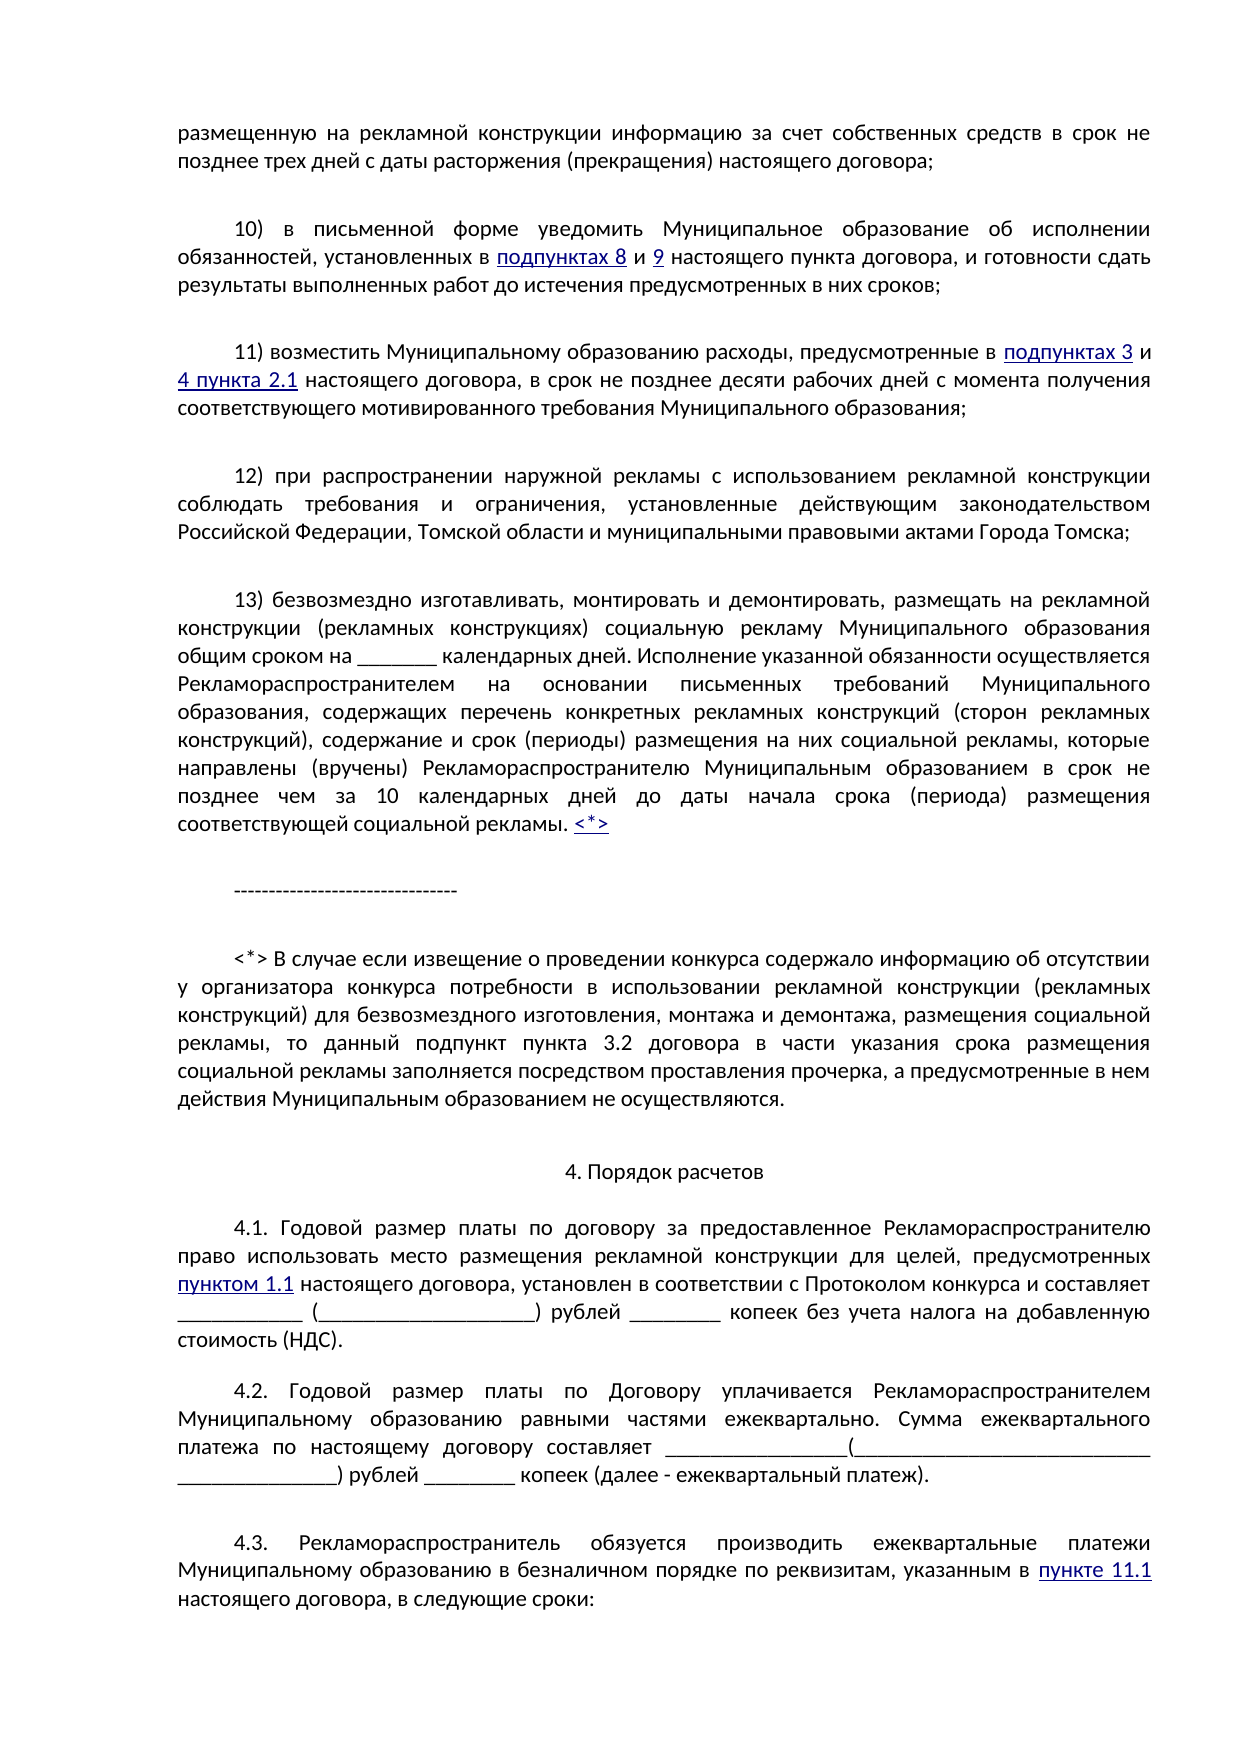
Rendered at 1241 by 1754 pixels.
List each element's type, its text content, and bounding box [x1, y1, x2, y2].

text 4.3. Рекламораспространитель обязуется производить ежеквартальные платежи Муниципальному образованию в безналичном порядке по реквизитам, указанным в пункте 11.1 настоящего договора, в следующие сроки: [177, 1528, 1152, 1612]
text -------------------------------- [177, 876, 1152, 904]
text 12) при распространении наружной рекламы с использованием рекламной конструкции соблюдать требования и ограничения, установленные действующим законодательством Российской Федерации, Томской области и муниципальными правовыми актами Города Томска; [177, 461, 1152, 545]
text 13) безвозмездно изготавливать, монтировать и демонтировать, размещать на рекламной конструкции (рекламных конструкциях) социальную рекламу Муниципального образования общим сроком на _______ календарных дней. Исполнение указанной обязанности осуществляется Рекламораспространителем на основании письменных требований Муниципального образования, содержащих перечень конкретных рекламных конструкций (сторон рекламных конструкций), содержание и срок (периоды) размещения на них социальной рекламы, которые направлены (вручены) Рекламораспространителю Муниципальным образованием в срок не позднее чем за 10 календарных дней до даты начала срока (периода) размещения соответствующей социальной рекламы. <*> [177, 585, 1152, 837]
text 4. Порядок расчетов [177, 1157, 1152, 1185]
text 4.2. Годовой размер платы по Договору уплачивается Рекламораспространителем Муниципальному образованию равными частями ежеквартально. Сумма ежеквартального платежа по настоящему договору составляет ________________(__________________________ ______________) рублей ________ копеек (далее - ежеквартальный платеж). [177, 1376, 1152, 1488]
text размещенную на рекламной конструкции информацию за счет собственных средств в срок не позднее трех дней с даты расторжения (прекращения) настоящего договора; [177, 118, 1152, 174]
text <*> В случае если извещение о проведении конкурса содержало информацию об отсутствии у организатора конкурса потребности в использовании рекламной конструкции (рекламных конструкций) для безвозмездного изготовления, монтажа и демонтажа, размещения социальной рекламы, то данный подпункт пункта 3.2 договора в части указания срока размещения социальной рекламы заполняется посредством проставления прочерка, а предусмотренные в нем действия Муниципальным образованием не осуществляются. [177, 944, 1152, 1112]
text 10) в письменной форме уведомить Муниципальное образование об исполнении обязанностей, установленных в подпунктах 8 и 9 настоящего пункта договора, и готовности сдать результаты выполненных работ до истечения предусмотренных в них сроков; [177, 214, 1152, 298]
text 4.1. Годовой размер платы по договору за предоставленное Рекламораспространителю право использовать место размещения рекламной конструкции для целей, предусмотренных пунктом 1.1 настоящего договора, установлен в соответствии с Протоколом конкурса и составляет ___________ (___________________) рублей ________ копеек без учета налога на добавленную стоимость (НДС). [177, 1213, 1152, 1353]
text 11) возместить Муниципальному образованию расходы, предусмотренные в подпунктах 3 и 4 пункта 2.1 настоящего договора, в срок не позднее десяти рабочих дней с момента получения соответствующего мотивированного требования Муниципального образования; [177, 337, 1152, 421]
